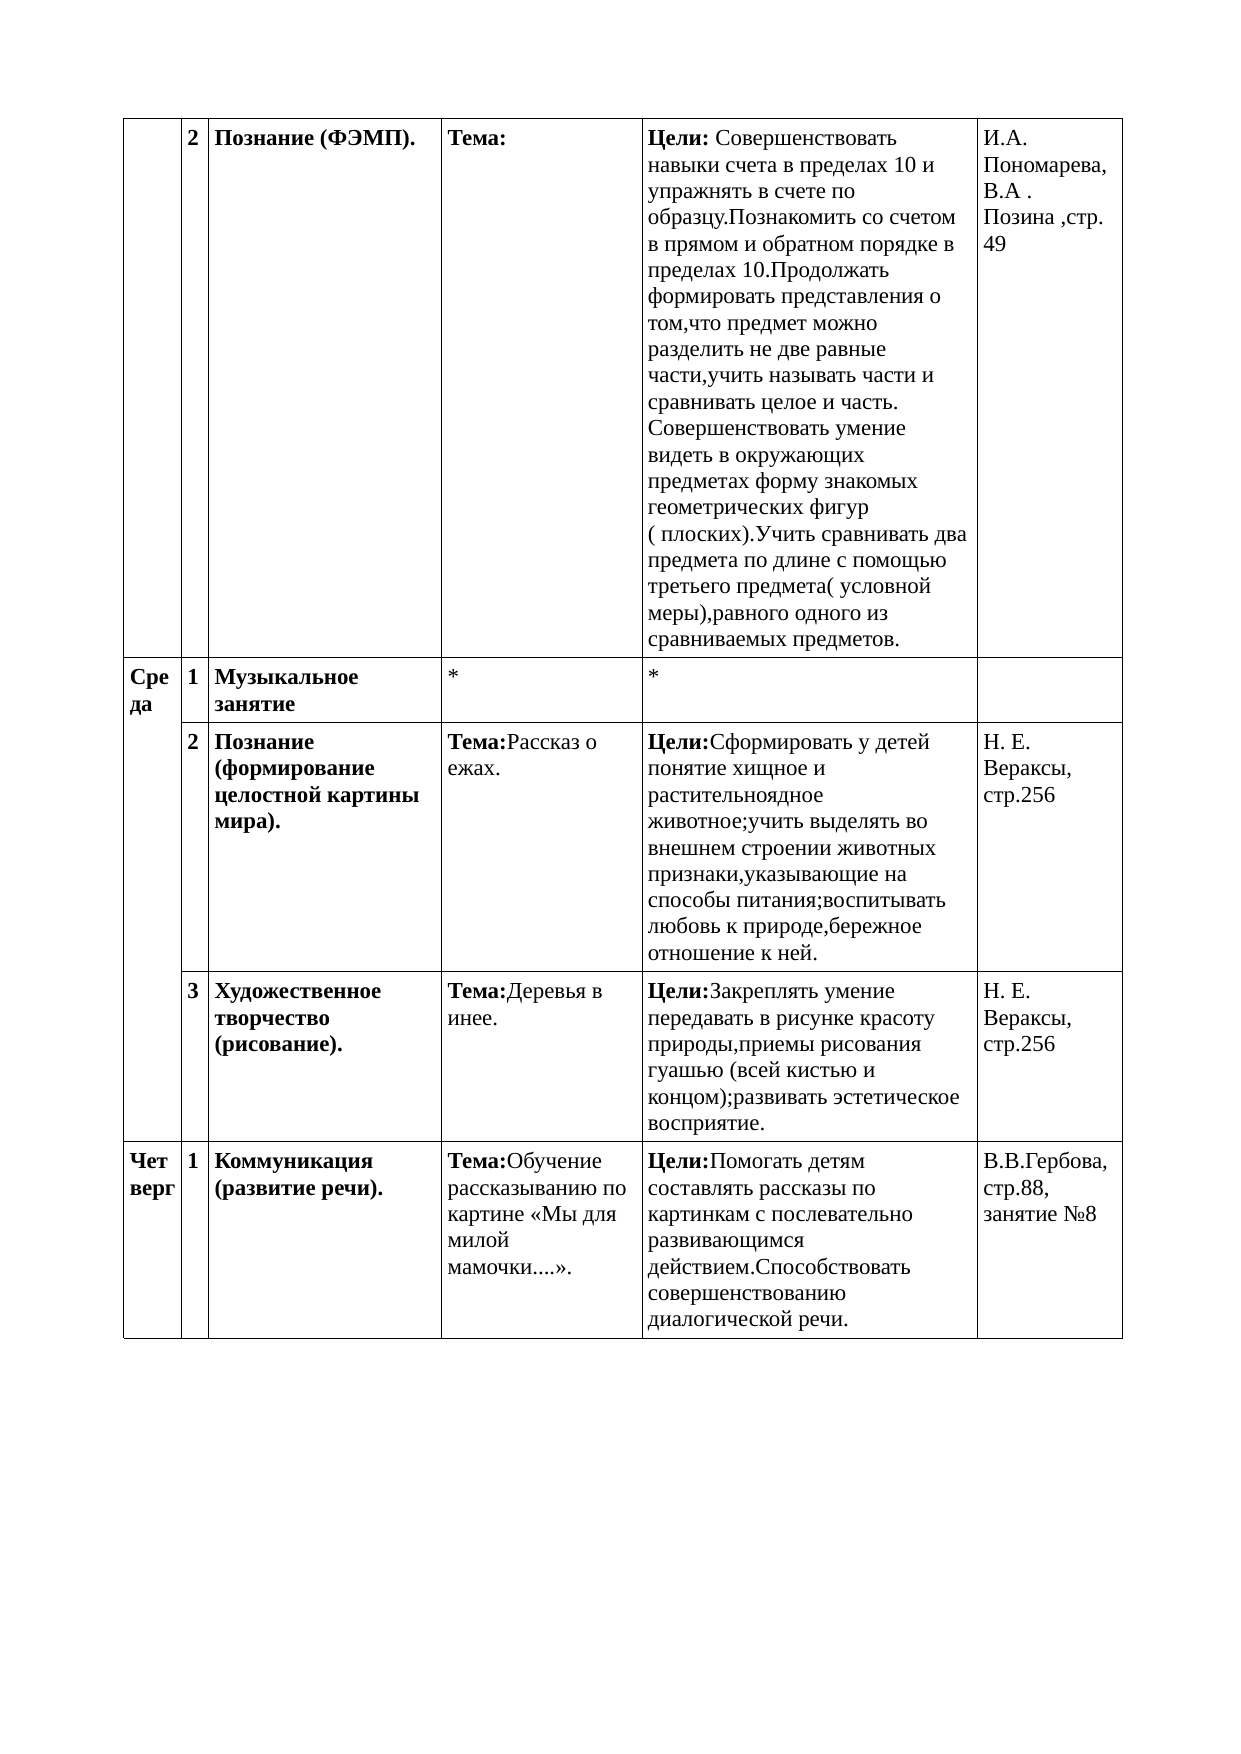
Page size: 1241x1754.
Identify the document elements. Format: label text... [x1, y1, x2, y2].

table_cell И.А. Пономарева, В.А . Позина ,стр. 49 [978, 119, 1122, 657]
table_cell 2 [182, 119, 208, 657]
table_cell [978, 658, 1122, 722]
table_cell [124, 119, 181, 657]
table_cell Цели:Сформировать у детей понятие хищное и растительноядное животное;учить выделять во внешнем строении животных признаки,указывающие на способы питания;воспитывать любовь к природе,бережное отношение к ней. [643, 723, 977, 971]
table_cell 1 [182, 1142, 208, 1338]
table_cell Тема: [442, 119, 642, 657]
table_cell 3 [182, 972, 208, 1141]
table_cell Коммуникация (развитие речи). [209, 1142, 441, 1338]
table_cell Тема:Обучение рассказыванию по картине «Мы для милой мамочки....». [442, 1142, 642, 1338]
table_cell Тема:Деревья в инее. [442, 972, 642, 1141]
table_cell Чет верг [124, 1142, 181, 1338]
table_cell Художественное творчество (рисование). [209, 972, 441, 1141]
table_cell Н. Е. Вераксы, стр.256 [978, 972, 1122, 1141]
table_cell Тема:Рассказ о ежах. [442, 723, 642, 971]
table_cell Музыкальное занятие [209, 658, 441, 722]
table_cell 1 [182, 658, 208, 722]
table_cell 2 [182, 723, 208, 971]
table_cell * [442, 658, 642, 722]
table_cell Познание (формирование целостной картины мира). [209, 723, 441, 971]
table_cell В.В.Гербова,стр.88, занятие №8 [978, 1142, 1122, 1338]
table_cell Цели:Помогать детям составлять рассказы по картинкам с послевательно развивающимся действием.Способствовать совершенствованию диалогической речи. [643, 1142, 977, 1338]
table_cell Среда [124, 658, 181, 1141]
table_cell Цели:Закреплять умение передавать в рисунке красоту природы,приемы рисования гуашью (всей кистью и концом);развивать эстетическое восприятие. [643, 972, 977, 1141]
table_cell Цели: Совершенствовать навыки счета в пределах 10 и упражнять в счете по образцу.Познакомить со счетом в прямом и обратном порядке в пределах 10.Продолжать формировать представления о том,что предмет можно разделить не две равные части,учить называть части и сравнивать целое и часть. Совершенствовать умение видеть в окружающих предметах форму знакомых геометрических фигур ( плоских).Учить сравнивать два предмета по длине с помощью третьего предмета( условной меры),равного одного из сравниваемых предметов. [643, 119, 977, 657]
table_cell * [643, 658, 977, 722]
table_cell Н. Е. Вераксы, стр.256 [978, 723, 1122, 971]
table_cell Познание (ФЭМП). [209, 119, 441, 657]
